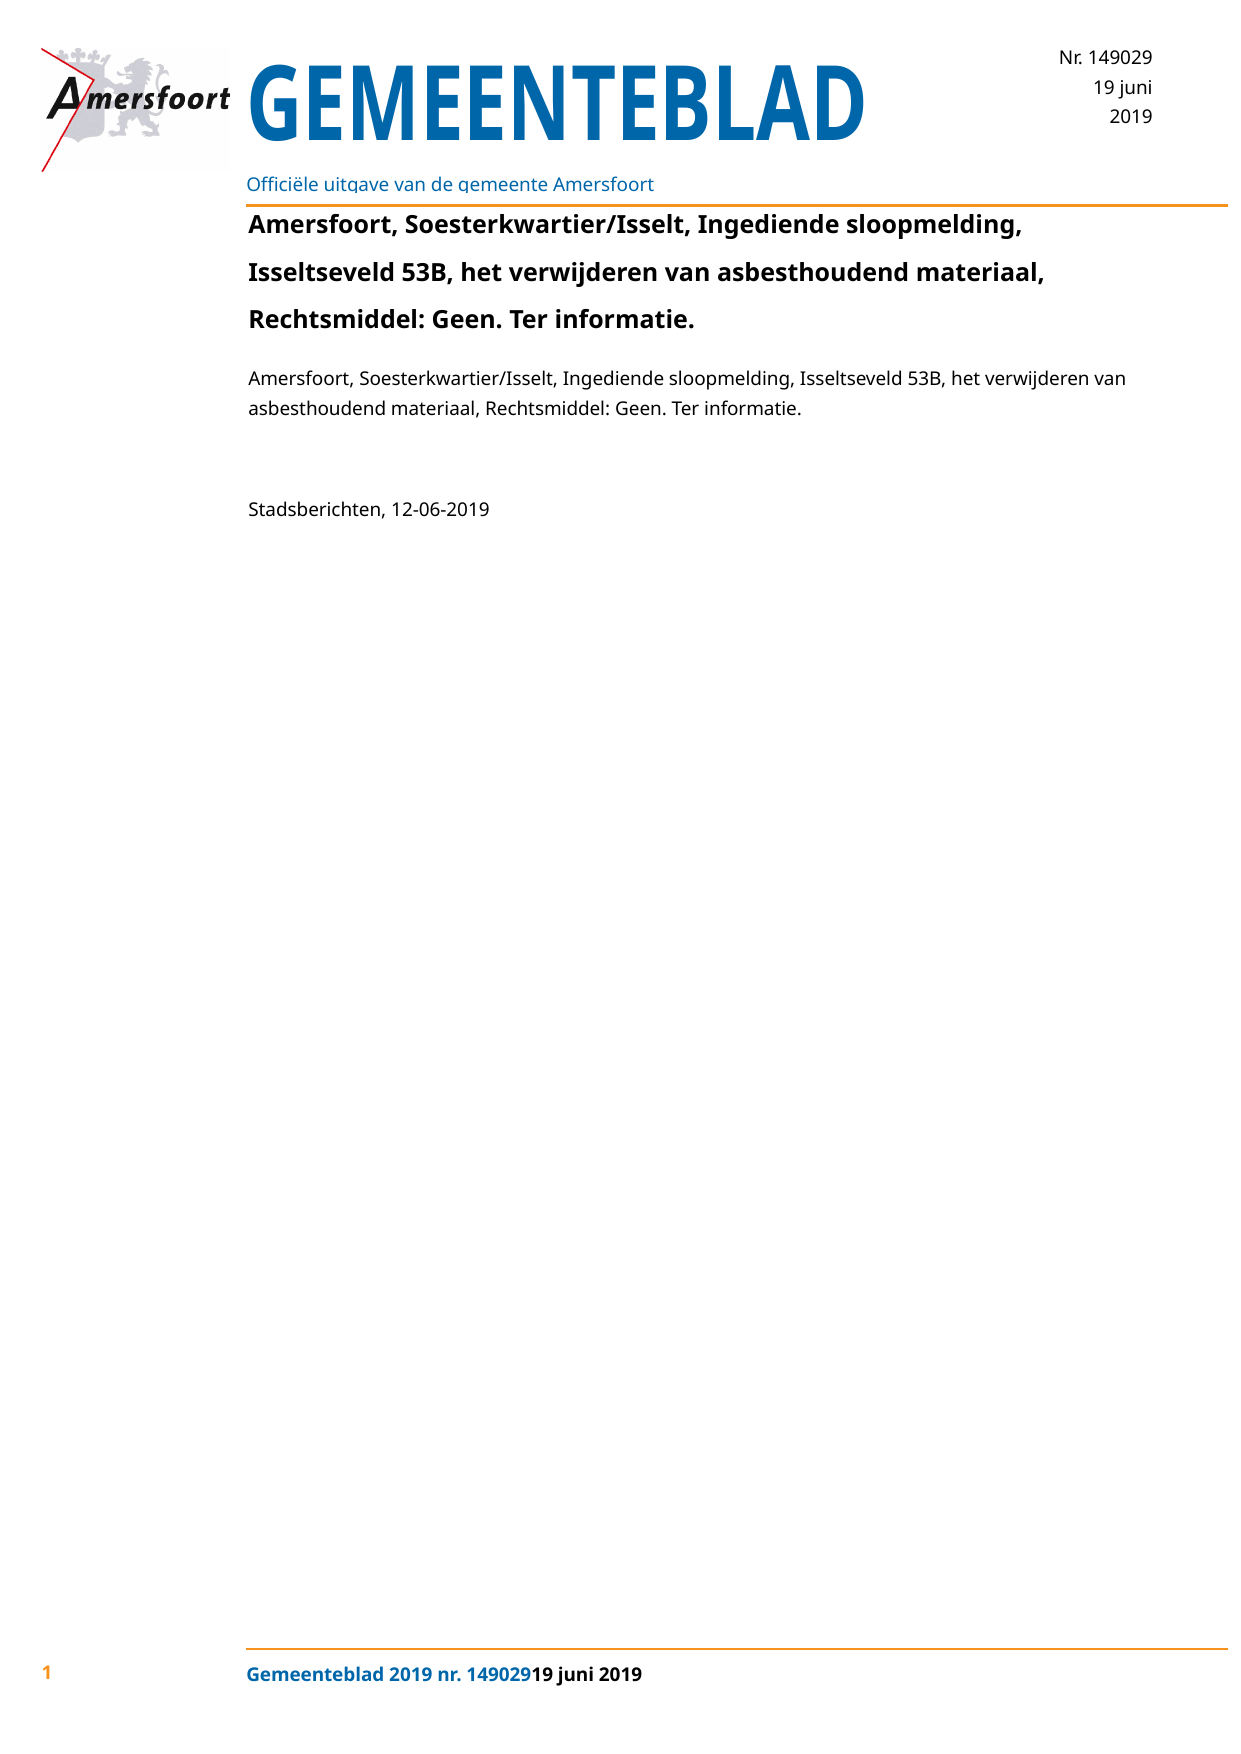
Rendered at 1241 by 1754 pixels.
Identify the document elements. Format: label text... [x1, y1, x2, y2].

text Amersfoort, Soesterkwartier/Isselt, Ingediende sloopmelding, Isseltseveld 53B, het verwijderen van asbesthoudend materiaal, Rechtsmiddel: Geen. Ter informatie. [248, 366, 1152, 421]
text Stadsberichten, 12-06-2019 [248, 496, 1152, 522]
text Amersfoort, Soesterkwartier/Isselt, Ingediende sloopmelding, Isseltseveld 53B, het verwijderen van asbesthoudend materiaal, Rechtsmiddel: Geen. Ter informatie. [248, 207, 1152, 336]
picture [41, 47, 231, 172]
